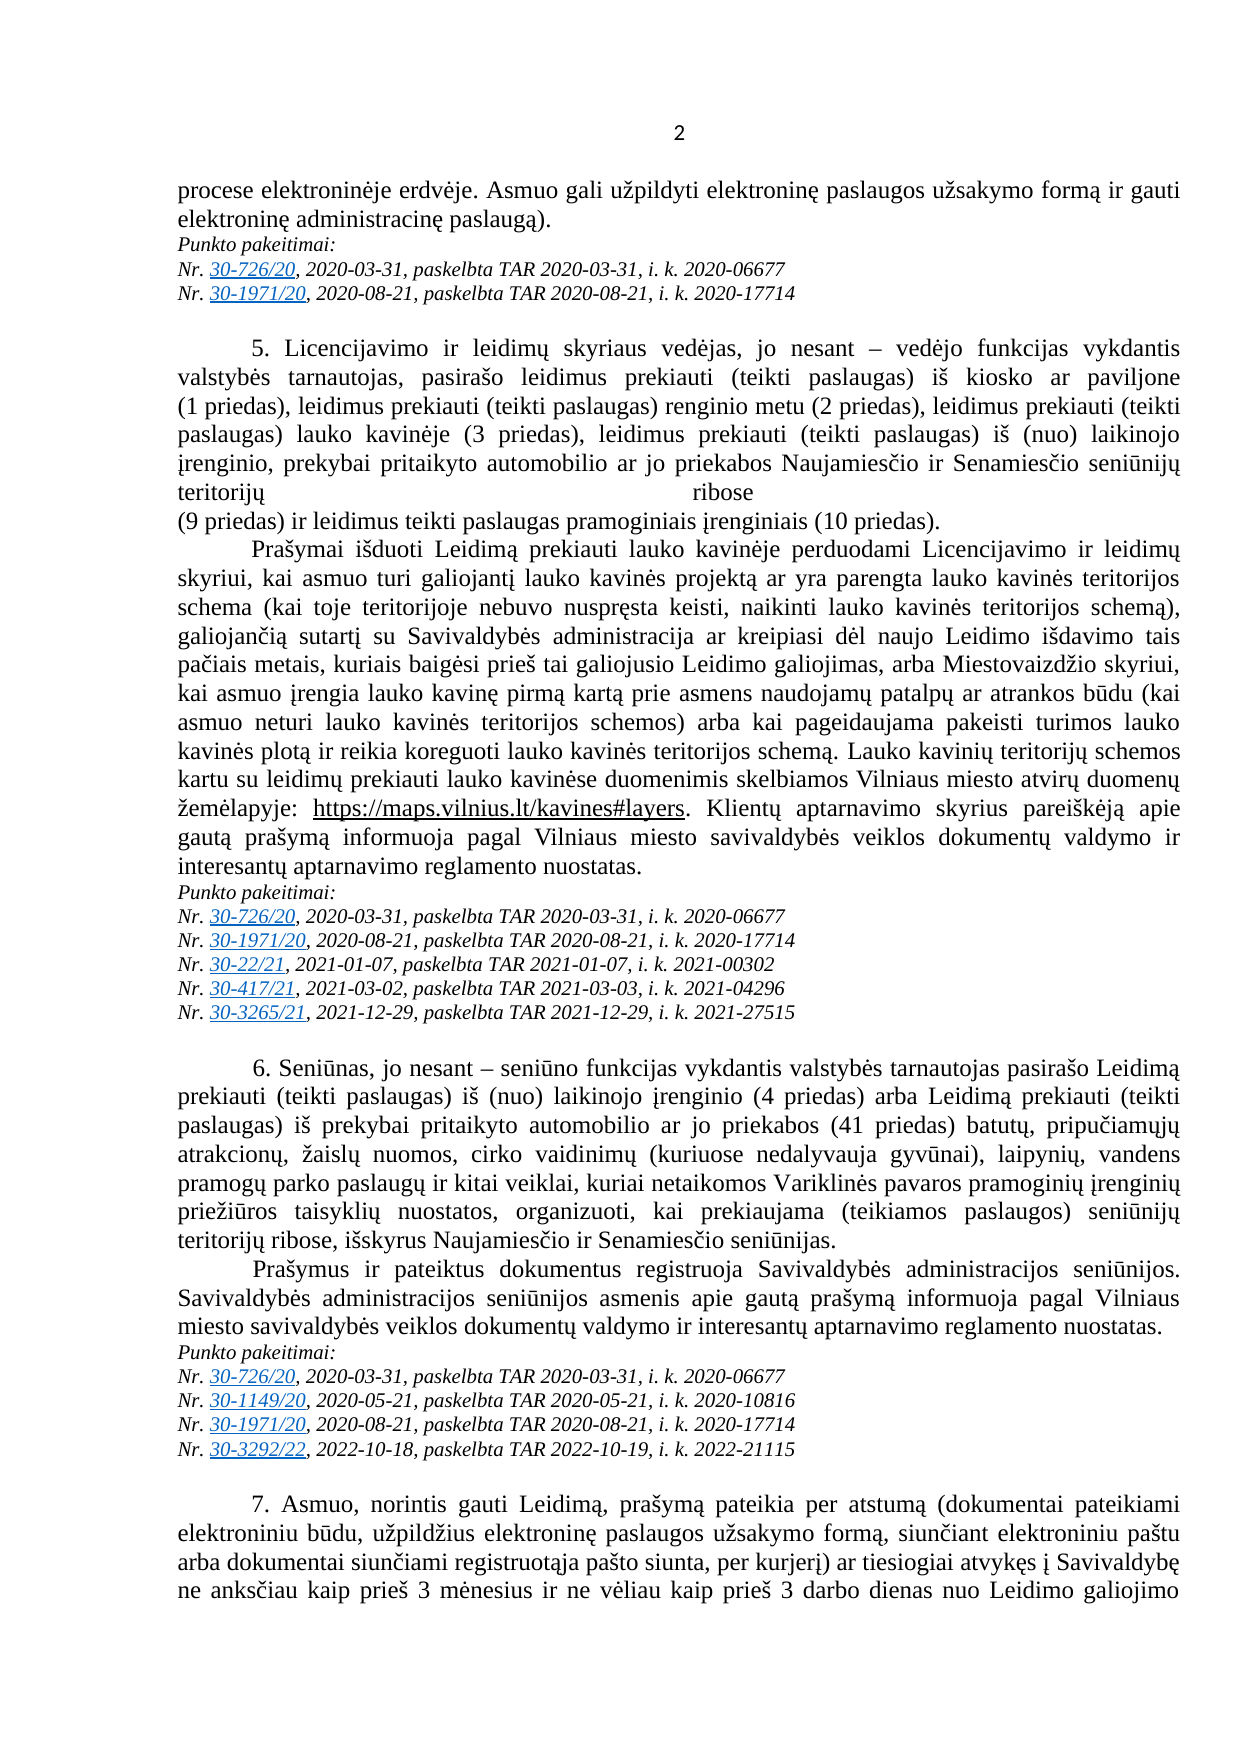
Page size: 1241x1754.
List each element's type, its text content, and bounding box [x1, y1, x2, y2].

text Prašymus ir pateiktus dokumentus registruoja Savivaldybės administracijos seniūnijos. Savivaldybės administracijos seniūnijos asmenis apie gautą prašymą informuoja pagal Vilniaus miesto savivaldybės veiklos dokumentų valdymo ir interesantų aptarnavimo reglamento nuostatas. [177, 1254, 1181, 1340]
text procese elektroninėje erdvėje. Asmuo gali užpildyti elektroninę paslaugos užsakymo formą ir gauti elektroninę administracinę paslaugą). [177, 175, 1181, 232]
text Punkto pakeitimai: [177, 232, 1181, 256]
text Nr. 30-726/20, 2020-03-31, paskelbta TAR 2020-03-31, i. k. 2020-06677 [177, 1364, 1181, 1388]
text 5. Licencijavimo ir leidimų skyriaus vedėjas, jo nesant – vedėjo funkcijas vykdantis valstybės tarnautojas, pasirašo leidimus prekiauti (teikti paslaugas) iš kiosko ar paviljone (1 priedas), leidimus prekiauti (teikti paslaugas) renginio metu (2 priedas), leidimus prekiauti (teikti paslaugas) lauko kavinėje (3 priedas), leidimus prekiauti (teikti paslaugas) iš (nuo) laikinojo įrenginio, prekybai pritaikyto automobilio ar jo priekabos Naujamiesčio ir Senamiesčio seniūnijų teritorijų ribose (9 priedas) ir leidimus teikti paslaugas pramoginiais įrenginiais (10 priedas). [177, 333, 1181, 534]
text Nr. 30-1971/20, 2020-08-21, paskelbta TAR 2020-08-21, i. k. 2020-17714 [177, 928, 1181, 952]
text 7. Asmuo, norintis gauti Leidimą, prašymą pateikia per atstumą (dokumentai pateikiami elektroniniu būdu, užpildžius elektroninę paslaugos užsakymo formą, siunčiant elektroniniu paštu arba dokumentai siunčiami registruotąja pašto siunta, per kurjerį) ar tiesiogiai atvykęs į Savivaldybę ne anksčiau kaip prieš 3 mėnesius ir ne vėliau kaip prieš 3 darbo dienas nuo Leidimo galiojimo [177, 1489, 1181, 1604]
text Punkto pakeitimai: [177, 1340, 1181, 1364]
text 6. Seniūnas, jo nesant – seniūno funkcijas vykdantis valstybės tarnautojas pasirašo Leidimą prekiauti (teikti paslaugas) iš (nuo) laikinojo įrenginio (4 priedas) arba Leidimą prekiauti (teikti paslaugas) iš prekybai pritaikyto automobilio ar jo priekabos (41 priedas) batutų, pripučiamųjų atrakcionų, žaislų nuomos, cirko vaidinimų (kuriuose nedalyvauja gyvūnai), laipynių, vandens pramogų parko paslaugų ir kitai veiklai, kuriai netaikomos Variklinės pavaros pramoginių įrenginių priežiūros taisyklių nuostatos, organizuoti, kai prekiaujama (teikiamos paslaugos) seniūnijų teritorijų ribose, išskyrus Naujamiesčio ir Senamiesčio seniūnijas. [177, 1053, 1181, 1254]
text Punkto pakeitimai: [177, 879, 1181, 904]
text Nr. 30-22/21, 2021-01-07, paskelbta TAR 2021-01-07, i. k. 2021-00302 [177, 952, 1181, 976]
text Nr. 30-1971/20, 2020-08-21, paskelbta TAR 2020-08-21, i. k. 2020-17714 [177, 281, 1181, 304]
text Nr. 30-3292/22, 2022-10-18, paskelbta TAR 2022-10-19, i. k. 2022-21115 [177, 1436, 1181, 1461]
text Nr. 30-3265/21, 2021-12-29, paskelbta TAR 2021-12-29, i. k. 2021-27515 [177, 1000, 1181, 1024]
text Nr. 30-726/20, 2020-03-31, paskelbta TAR 2020-03-31, i. k. 2020-06677 [177, 256, 1181, 281]
text Nr. 30-417/21, 2021-03-02, paskelbta TAR 2021-03-03, i. k. 2021-04296 [177, 976, 1181, 1000]
text Nr. 30-1971/20, 2020-08-21, paskelbta TAR 2020-08-21, i. k. 2020-17714 [177, 1412, 1181, 1436]
text Nr. 30-1149/20, 2020-05-21, paskelbta TAR 2020-05-21, i. k. 2020-10816 [177, 1388, 1181, 1412]
text Nr. 30-726/20, 2020-03-31, paskelbta TAR 2020-03-31, i. k. 2020-06677 [177, 904, 1181, 928]
text Prašymai išduoti Leidimą prekiauti lauko kavinėje perduodami Licencijavimo ir leidimų skyriui, kai asmuo turi galiojantį lauko kavinės projektą ar yra parengta lauko kavinės teritorijos schema (kai toje teritorijoje nebuvo nuspręsta keisti, naikinti lauko kavinės teritorijos schemą), galiojančią sutartį su Savivaldybės administracija ar kreipiasi dėl naujo Leidimo išdavimo tais pačiais metais, kuriais baigėsi prieš tai galiojusio Leidimo galiojimas, arba Miestovaizdžio skyriui, kai asmuo įrengia lauko kavinę pirmą kartą prie asmens naudojamų patalpų ar atrankos būdu (kai asmuo neturi lauko kavinės teritorijos schemos) arba kai pageidaujama pakeisti turimos lauko kavinės plotą ir reikia koreguoti lauko kavinės teritorijos schemą. Lauko kavinių teritorijų schemos kartu su leidimų prekiauti lauko kavinėse duomenimis skelbiamos Vilniaus miesto atvirų duomenų žemėlapyje: https://maps.vilnius.lt/kavines#layers. Klientų aptarnavimo skyrius pareiškėją apie gautą prašymą informuoja pagal Vilniaus miesto savivaldybės veiklos dokumentų valdymo ir interesantų aptarnavimo reglamento nuostatas. [177, 534, 1181, 879]
